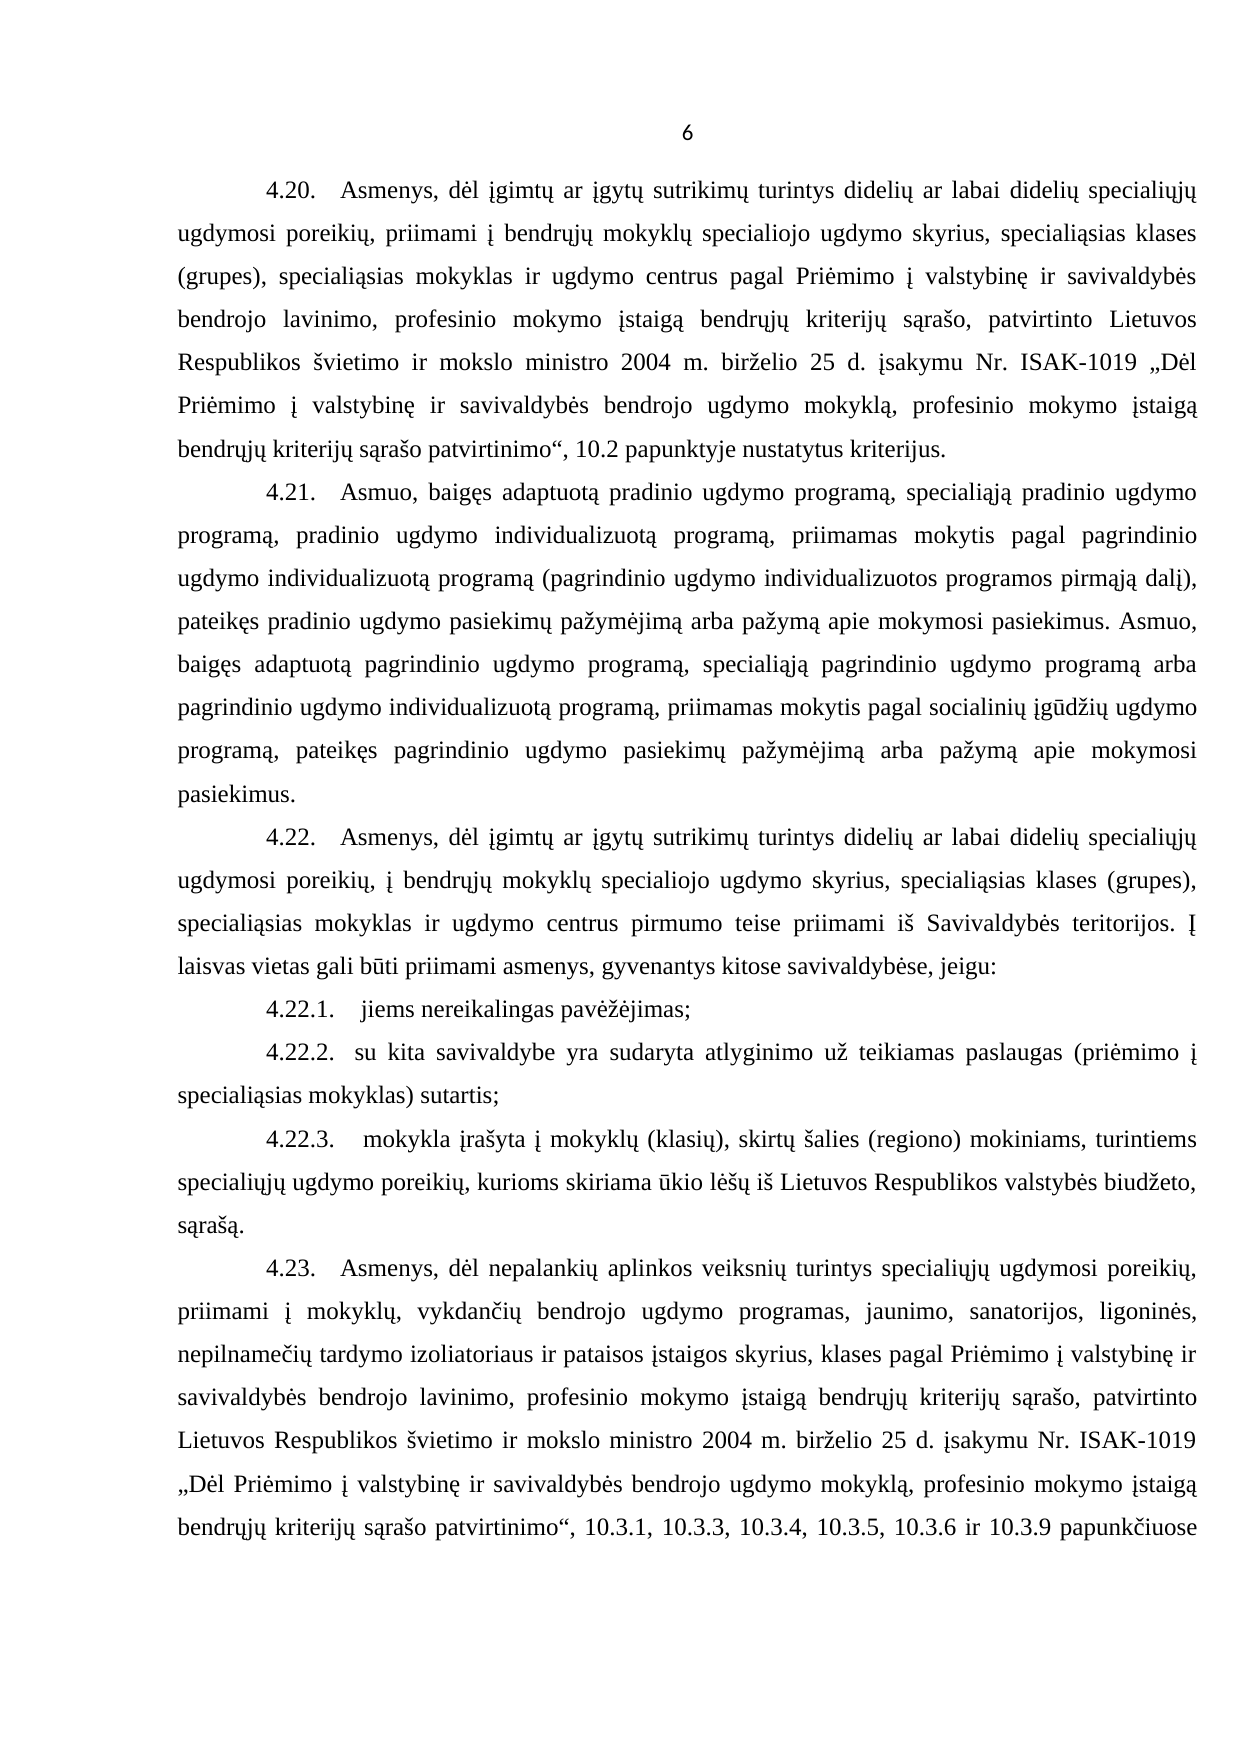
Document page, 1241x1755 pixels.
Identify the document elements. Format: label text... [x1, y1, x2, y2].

text 4.20. Asmenys, dėl įgimtų ar įgytų sutrikimų turintys didelių ar labai didelių specialiųjų ugdymosi poreikių, priimami į bendrųjų mokyklų specialiojo ugdymo skyrius, specialiąsias klases (grupes), specialiąsias mokyklas ir ugdymo centrus pagal Priėmimo į valstybinę ir savivaldybės bendrojo lavinimo, profesinio mokymo įstaigą bendrųjų kriterijų sąrašo, patvirtinto Lietuvos Respublikos švietimo ir mokslo ministro 2004 m. birželio 25 d. įsakymu Nr. ISAK-1019 „Dėl Priėmimo į valstybinę ir savivaldybės bendrojo ugdymo mokyklą, profesinio mokymo įstaigą bendrųjų kriterijų sąrašo patvirtinimo“, 10.2 papunktyje nustatytus kriterijus. [177, 175, 1198, 462]
text 4.22. Asmenys, dėl įgimtų ar įgytų sutrikimų turintys didelių ar labai didelių specialiųjų ugdymosi poreikių, į bendrųjų mokyklų specialiojo ugdymo skyrius, specialiąsias klases (grupes), specialiąsias mokyklas ir ugdymo centrus pirmumo teise priimami iš Savivaldybės teritorijos. Į laisvas vietas gali būti priimami asmenys, gyvenantys kitose savivaldybėse, jeigu: [177, 822, 1198, 980]
text 4.21. Asmuo, baigęs adaptuotą pradinio ugdymo programą, specialiąją pradinio ugdymo programą, pradinio ugdymo individualizuotą programą, priimamas mokytis pagal pagrindinio ugdymo individualizuotą programą (pagrindinio ugdymo individualizuotos programos pirmąją dalį), pateikęs pradinio ugdymo pasiekimų pažymėjimą arba pažymą apie mokymosi pasiekimus. Asmuo, baigęs adaptuotą pagrindinio ugdymo programą, specialiąją pagrindinio ugdymo programą arba pagrindinio ugdymo individualizuotą programą, priimamas mokytis pagal socialinių įgūdžių ugdymo programą, pateikęs pagrindinio ugdymo pasiekimų pažymėjimą arba pažymą apie mokymosi pasiekimus. [177, 477, 1198, 807]
text 4.22.3. mokykla įrašyta į mokyklų (klasių), skirtų šalies (regiono) mokiniams, turintiems specialiųjų ugdymo poreikių, kurioms skiriama ūkio lėšų iš Lietuvos Respublikos valstybės biudžeto, sąrašą. [177, 1124, 1198, 1239]
text 4.22.2. su kita savivaldybe yra sudaryta atlyginimo už teikiamas paslaugas (priėmimo į specialiąsias mokyklas) sutartis; [177, 1037, 1198, 1109]
text 4.22.1. jiems nereikalingas pavėžėjimas; [177, 994, 1198, 1023]
text 4.23. Asmenys, dėl nepalankių aplinkos veiksnių turintys specialiųjų ugdymosi poreikių, priimami į mokyklų, vykdančių bendrojo ugdymo programas, jaunimo, sanatorijos, ligoninės, nepilnamečių tardymo izoliatoriaus ir pataisos įstaigos skyrius, klases pagal Priėmimo į valstybinę ir savivaldybės bendrojo lavinimo, profesinio mokymo įstaigą bendrųjų kriterijų sąrašo, patvirtinto Lietuvos Respublikos švietimo ir mokslo ministro 2004 m. birželio 25 d. įsakymu Nr. ISAK-1019 „Dėl Priėmimo į valstybinę ir savivaldybės bendrojo ugdymo mokyklą, profesinio mokymo įstaigą bendrųjų kriterijų sąrašo patvirtinimo“, 10.3.1, 10.3.3, 10.3.4, 10.3.5, 10.3.6 ir 10.3.9 papunkčiuose [177, 1253, 1198, 1541]
